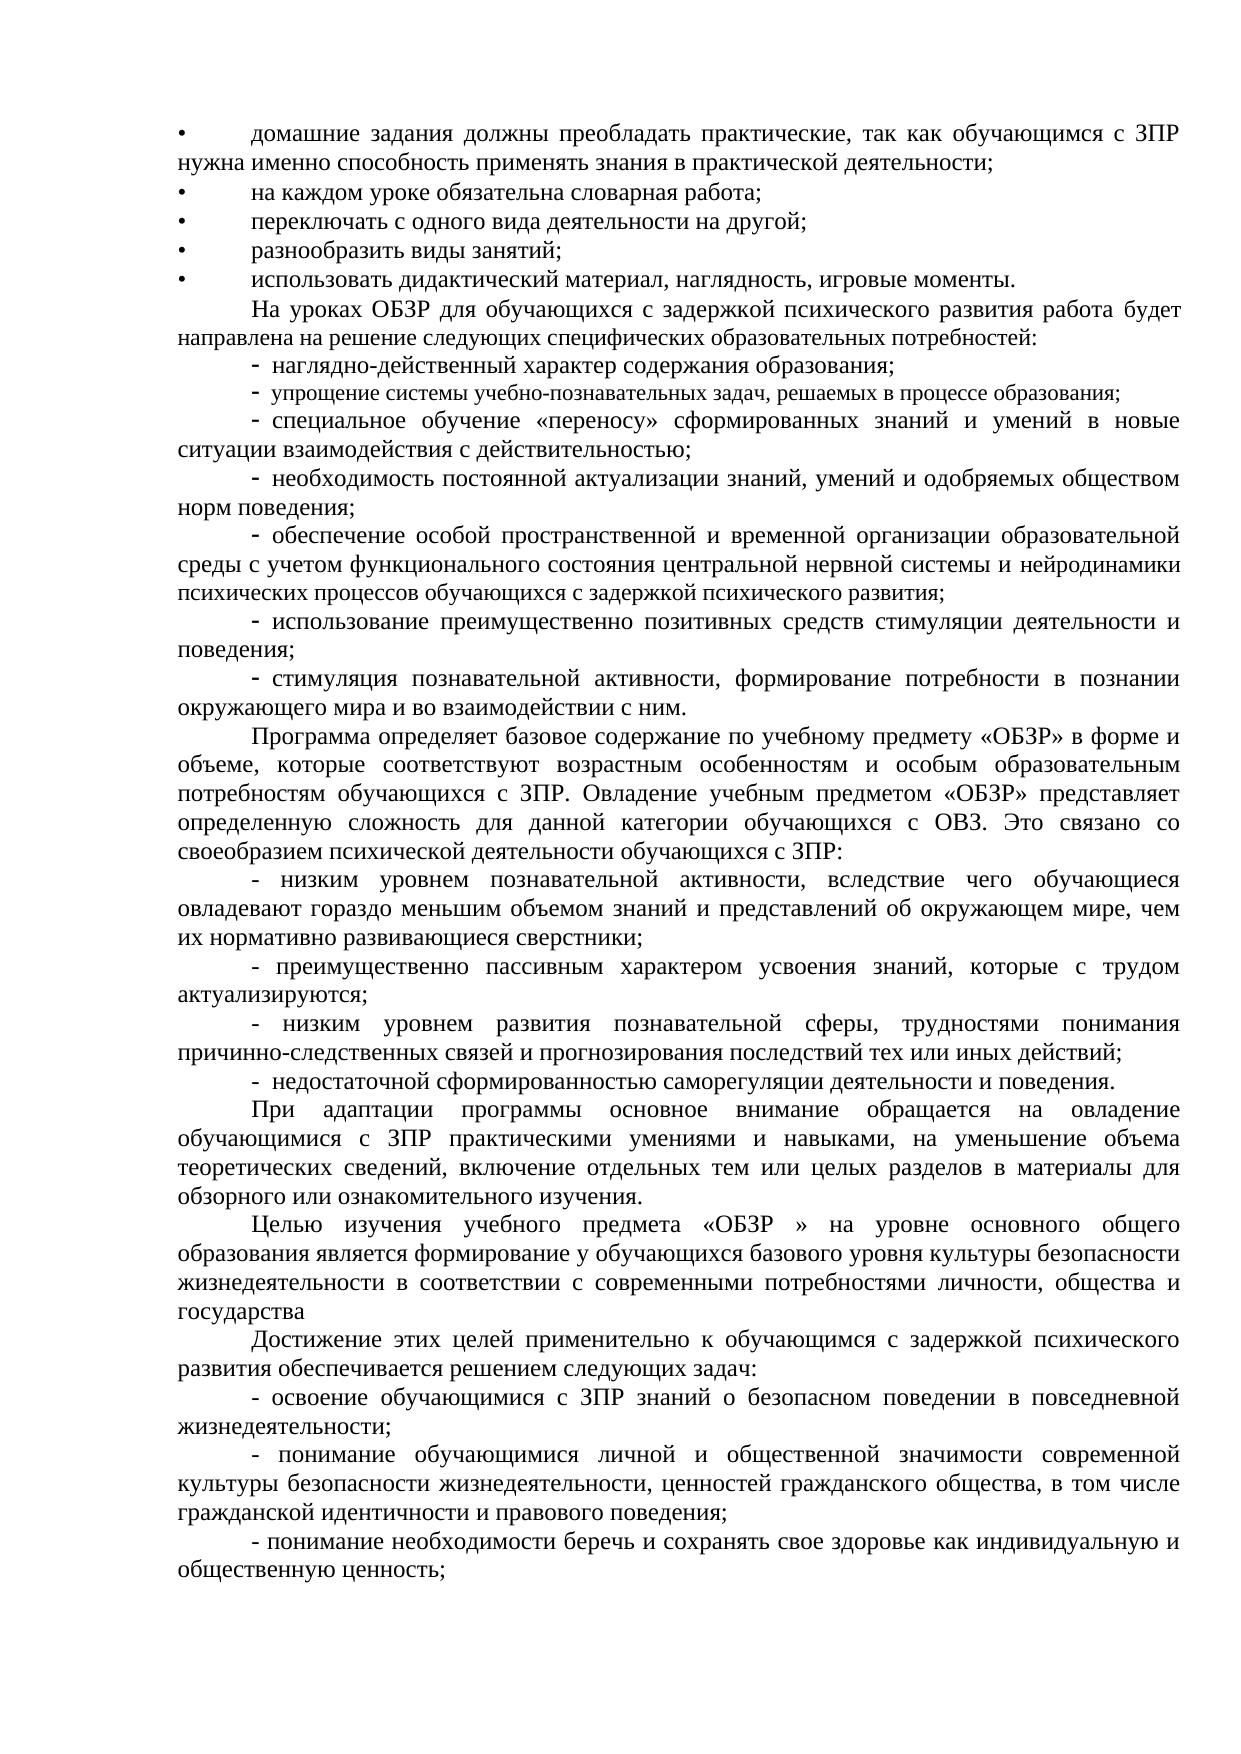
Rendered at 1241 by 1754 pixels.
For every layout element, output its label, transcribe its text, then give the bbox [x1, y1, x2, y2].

text • домашние задания должны преобладать практические, так как обучающимся с ЗПР нужна именно способность применять знания в практической деятельности; [177, 118, 1181, 176]
text обеспечение особой пространственной и временной организации образовательной среды с учетом функционального состояния центральной нервной системы и нейродинамики психических процессов обучающихся с задержкой психического развития; [177, 521, 1181, 606]
text • на каждом уроке обязательна словарная работа; [177, 177, 1181, 205]
text При адаптации программы основное внимание обращается на овладение обучающимися с ЗПР практическими умениями и навыками, на уменьшение объема теоретических сведений, включение отдельных тем или целых разделов в материалы для обзорного или ознакомительного изучения. [177, 1094, 1181, 1209]
text - освоение обучающимися с ЗПР знаний о безопасном поведении в повседневной жизнедеятельности; [177, 1382, 1181, 1439]
text наглядно-действенный характер содержания образования; [177, 350, 1181, 379]
text - низким уровнем развития познавательной сферы, трудностями понимания причинно-следственных связей и прогнозирования последствий тех или иных действий; [177, 1008, 1181, 1066]
text использование преимущественно позитивных средств стимуляции деятельности и поведения; [177, 606, 1181, 663]
text - понимание обучающимися личной и общественной значимости современной культуры безопасности жизнедеятельности, ценностей гражданского общества, в том числе гражданской идентичности и правового поведения; [177, 1439, 1181, 1526]
text Целью изучения учебного предмета «ОБЗР » на уровне основного общего образования является формирование у обучающихся базового уровня культуры безопасности жизнедеятельности в соответствии с современными потребностями личности, общества и государства [177, 1209, 1181, 1324]
text • переключать с одного вида деятельности на другой; [177, 206, 1181, 235]
text Программа определяет базовое содержание по учебному предмету «ОБЗР» в форме и объеме, которые соответствуют возрастным особенностям и особым образовательным потребностям обучающихся с ЗПР. Овладение учебным предметом «ОБЗР» представляет определенную сложность для данной категории обучающихся с ОВЗ. Это связано со своеобразием психической деятельности обучающихся с ЗПР: [177, 721, 1181, 864]
text • разнообразить виды занятий; [177, 235, 1181, 264]
text - низким уровнем познавательной активности, вследствие чего обучающиеся овладевают гораздо меньшим объемом знаний и представлений об окружающем мире, чем их нормативно развивающиеся сверстники; [177, 864, 1181, 951]
text - понимание необходимости беречь и сохранять свое здоровье как индивидуальную и общественную ценность; [177, 1526, 1181, 1583]
text • использовать дидактический материал, наглядность, игровые моменты. [177, 264, 1181, 293]
text упрощение системы учебно-познавательных задач, решаемых в процессе образования; [177, 379, 1181, 406]
text необходимость постоянной актуализации знаний, умений и одобряемых обществом норм поведения; [177, 463, 1181, 521]
text - недостаточной сформированностью саморегуляции деятельности и поведения. [177, 1066, 1181, 1094]
text специальное обучение «переносу» сформированных знаний и умений в новые ситуации взаимодействия с действительностью; [177, 406, 1181, 463]
text На уроках ОБЗР для обучающихся с задержкой психического развития работа будет направлена на решение следующих специфических образовательных потребностей: [177, 294, 1181, 350]
text - преимущественно пассивным характером усвоения знаний, которые с трудом актуализируются; [177, 951, 1181, 1008]
text стимуляция познавательной активности, формирование потребности в познании окружающего мира и во взаимодействии с ним. [177, 663, 1181, 721]
text Достижение этих целей применительно к обучающимся с задержкой психического развития обеспечивается решением следующих задач: [177, 1324, 1181, 1382]
